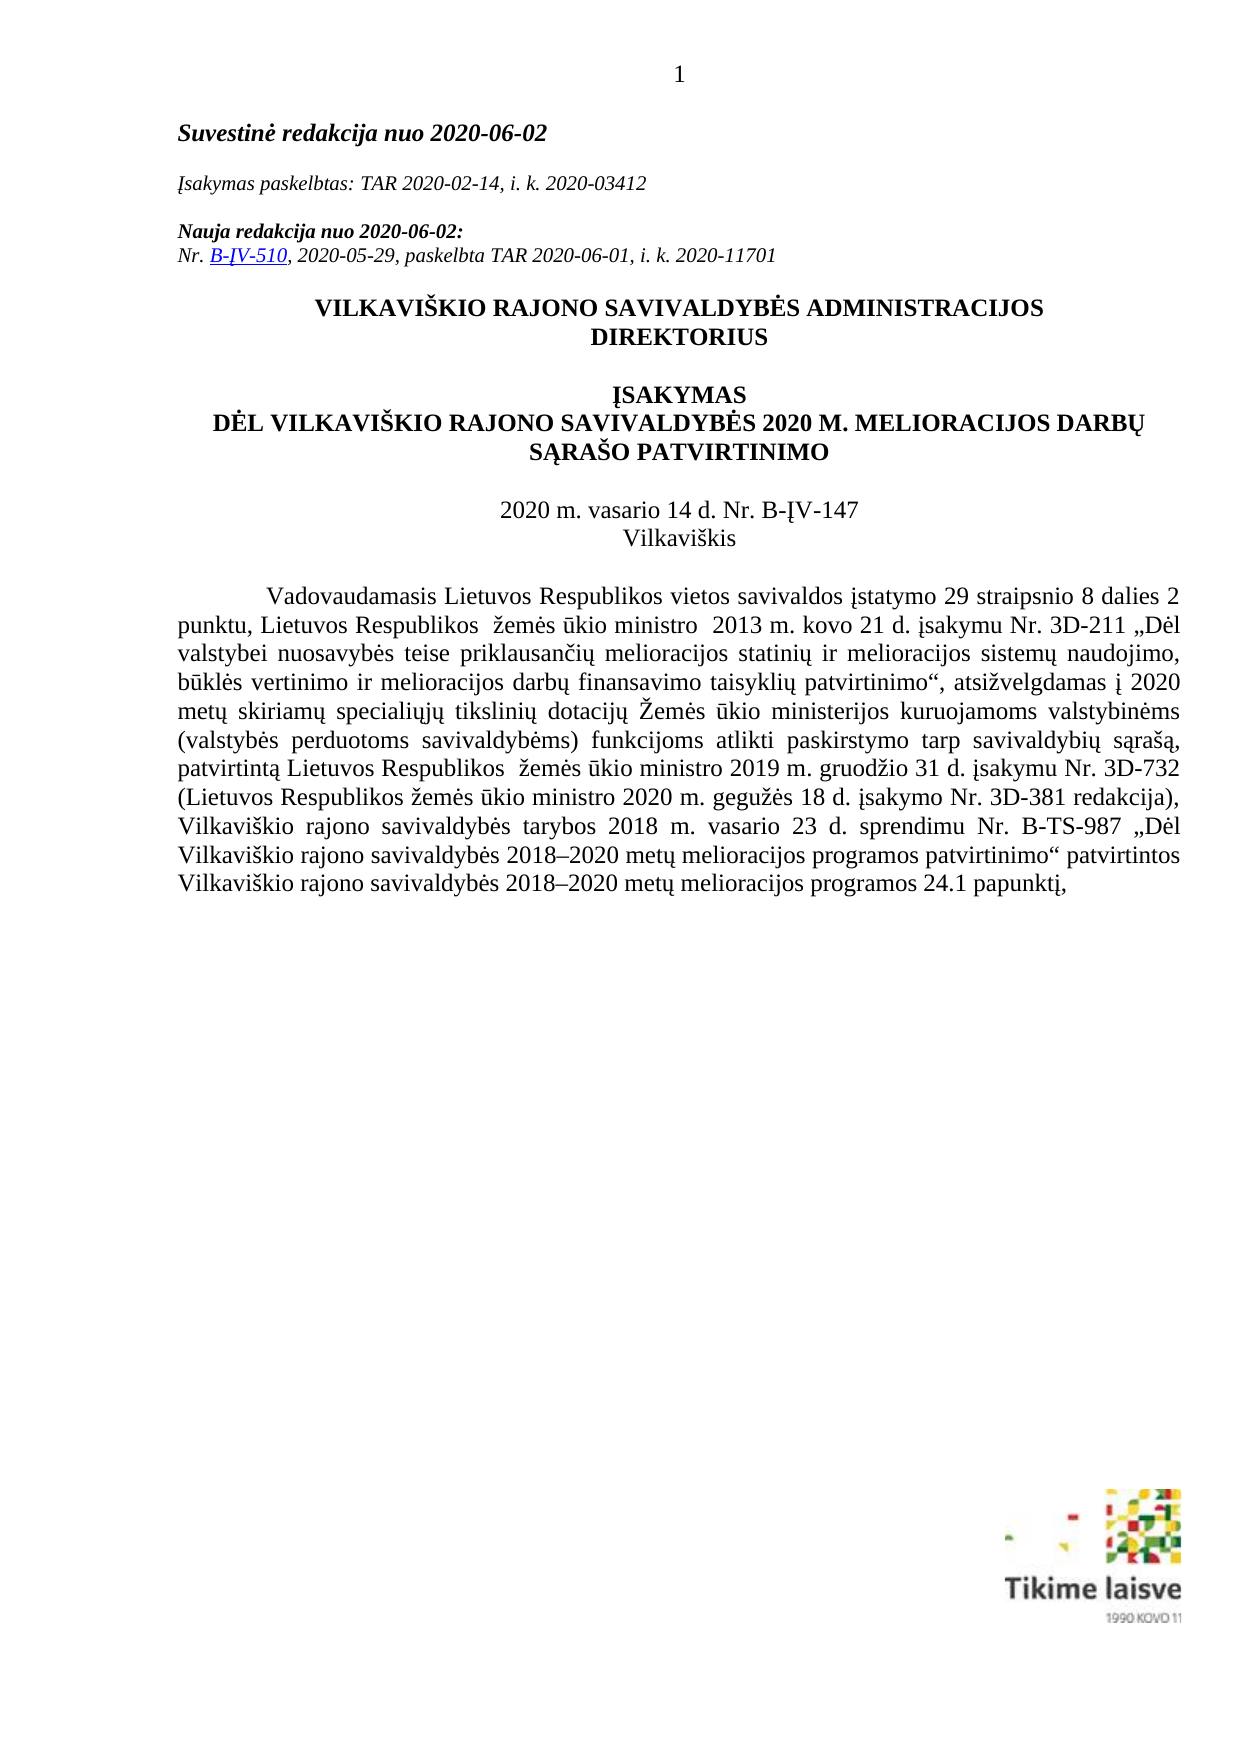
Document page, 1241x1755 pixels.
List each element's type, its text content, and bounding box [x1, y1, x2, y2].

text Nauja redakcija nuo 2020-06-02: [177, 219, 1181, 243]
text Įsakymas paskelbtas: TAR 2020-02-14, i. k. 2020-03412 [177, 171, 1181, 195]
text Vilkaviškis [177, 523, 1181, 552]
text Nr. B-ĮV-510, 2020-05-29, paskelbta TAR 2020-06-01, i. k. 2020-11701 [177, 243, 1181, 267]
text ĮSAKYMAS [177, 380, 1181, 408]
text Suvestinė redakcija nuo 2020-06-02 [177, 118, 1181, 147]
text Vadovaudamasis Lietuvos Respublikos vietos savivaldos įstatymo 29 straipsnio 8 dalies 2 punktu, Lietuvos Respublikos žemės ūkio ministro 2013 m. kovo 21 d. įsakymu Nr. 3D-211 „Dėl valstybei nuosavybės teise priklausančių melioracijos statinių ir melioracijos sistemų naudojimo, būklės vertinimo ir melioracijos darbų finansavimo taisyklių patvirtinimo“, atsižvelgdamas į 2020 metų skiriamų specialiųjų tikslinių dotacijų Žemės ūkio ministerijos kuruojamoms valstybinėms (valstybės perduotoms savivaldybėms) funkcijoms atlikti paskirstymo tarp savivaldybių sąrašą, patvirtintą Lietuvos Respublikos žemės ūkio ministro 2019 m. gruodžio 31 d. įsakymu Nr. 3D-732 (Lietuvos Respublikos žemės ūkio ministro 2020 m. gegužės 18 d. įsakymo Nr. 3D-381 redakcija), Vilkaviškio rajono savivaldybės tarybos 2018 m. vasario 23 d. sprendimu Nr. B-TS-987 „Dėl Vilkaviškio rajono savivaldybės 2018–2020 metų melioracijos programos patvirtinimo“ patvirtintos Vilkaviškio rajono savivaldybės 2018–2020 metų melioracijos programos 24.1 papunktį, [177, 581, 1181, 897]
text DIREKTORIUS [177, 322, 1181, 351]
text DĖL VILKAVIŠKIO RAJONO SAVIVALDYBĖS 2020 M. MELIORACIJOS DARBŲ SĄRAŠO PATVIRTINIMO [177, 408, 1181, 466]
text VILKAVIŠKIO RAJONO SAVIVALDYBĖS ADMINISTRACIJOS [177, 293, 1181, 322]
text 2020 m. vasario 14 d. Nr. B-ĮV-147 [177, 495, 1181, 523]
